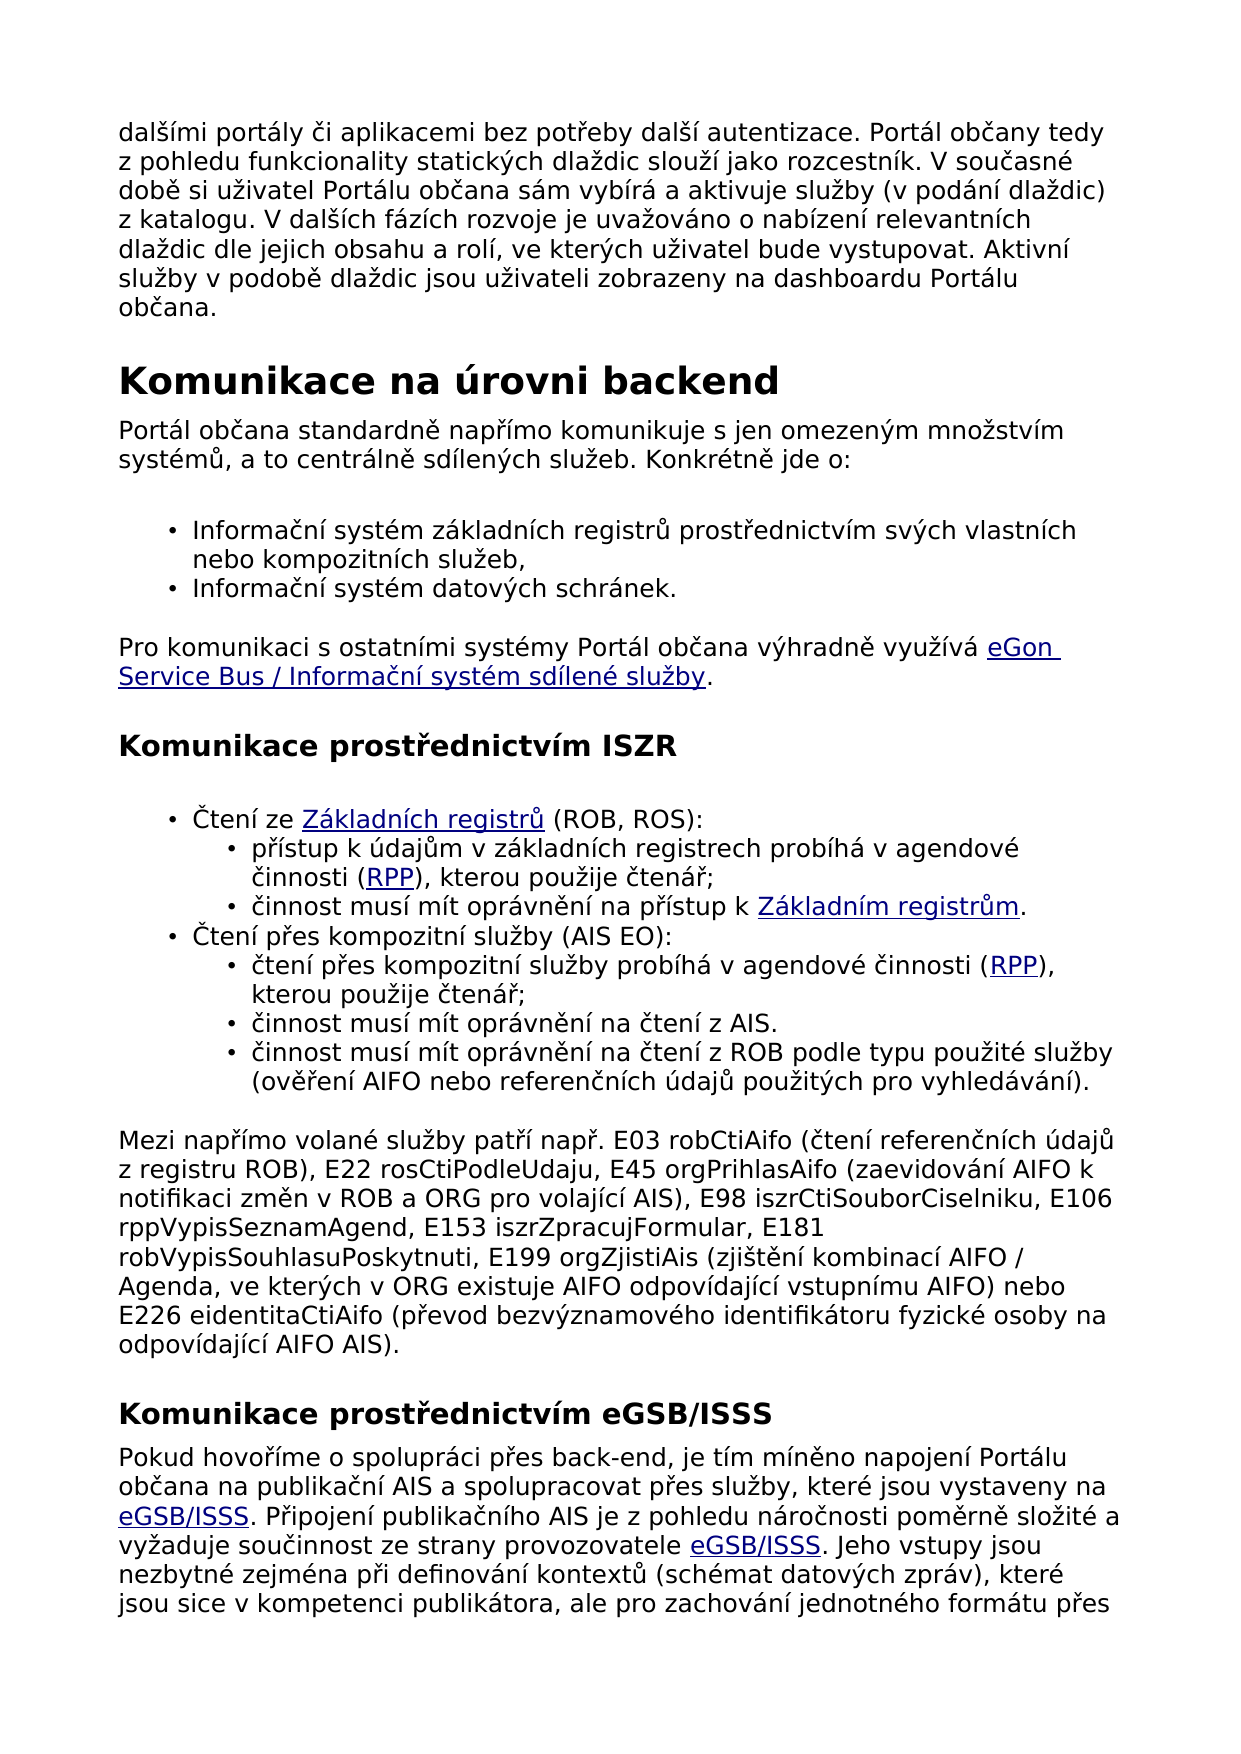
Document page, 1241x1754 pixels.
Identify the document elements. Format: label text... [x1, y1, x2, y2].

text Pokud hovoříme o spolupráci přes back-end, je tím míněno napojení Portálu občana na publikační AIS a spolupracovat přes služby, které jsou vystaveny na eGSB/ISSS. Připojení publikačního AIS je z pohledu náročnosti poměrně složité a vyžaduje součinnost ze strany provozovatele eGSB/ISSS. Jeho vstupy jsou nezbytné zejména při definování kontextů (schémat datových zpráv), které jsou sice v kompetenci publikátora, ale pro zachování jednotného formátu přes [118, 1443, 1122, 1618]
text Pro komunikaci s ostatními systémy Portál občana výhradně využívá eGon Service Bus / Informační systém sdílené služby. [118, 633, 1122, 692]
list Informační systém datových schránek. [177, 574, 1122, 604]
subtitle Komunikace prostřednictvím eGSB/ISSS [118, 1397, 1122, 1431]
list Čtení přes kompozitní služby (AIS EO): [177, 922, 1122, 951]
list přístup k údajům v základních registrech probíhá v agendové činnosti (RPP), kterou použije čtenář; [236, 834, 1122, 892]
text dalšími portály či aplikacemi bez potřeby další autentizace. Portál občany tedy z pohledu funkcionality statických dlaždic slouží jako rozcestník. V současné době si uživatel Portálu občana sám vybírá a aktivuje služby (v podání dlaždic) z katalogu. V dalších fázích rozvoje je uvažováno o nabízení relevantních dlaždic dle jejich obsahu a rolí, ve kterých uživatel bude vystupovat. Aktivní služby v podobě dlaždic jsou uživateli zobrazeny na dashboardu Portálu občana. [118, 118, 1122, 322]
subtitle Komunikace prostřednictvím ISZR [118, 729, 1122, 763]
subtitle Komunikace na úrovni backend [118, 360, 1122, 403]
list Čtení ze Základních registrů (ROB, ROS): [177, 805, 1122, 834]
list čtení přes kompozitní služby probíhá v agendové činnosti (RPP), kterou použije čtenář; [236, 951, 1122, 1009]
list Informační systém základních registrů prostřednictvím svých vlastních nebo kompozitních služeb, [177, 516, 1122, 574]
text Mezi napřímo volané služby patří např. E03 robCtiAifo (čtení referenčních údajů z registru ROB), E22 rosCtiPodleUdaju, E45 orgPrihlasAifo (zaevidování AIFO k notifikaci změn v ROB a ORG pro volající AIS), E98 iszrCtiSouborCiselniku, E106 rppVypisSeznamAgend, E153 iszrZpracujFormular, E181 robVypisSouhlasuPoskytnuti, E199 orgZjistiAis (zjištění kombinací AIFO / Agenda, ve kterých v ORG existuje AIFO odpovídající vstupnímu AIFO) nebo E226 eidentitaCtiAifo (převod bezvýznamového identifikátoru fyzické osoby na odpovídající AIFO AIS). [118, 1126, 1122, 1359]
list činnost musí mít oprávnění na čtení z ROB podle typu použité služby (ověření AIFO nebo referenčních údajů použitých pro vyhledávání). [236, 1038, 1122, 1097]
list činnost musí mít oprávnění na čtení z AIS. [236, 1009, 1122, 1038]
text Portál občana standardně napřímo komunikuje s jen omezeným množstvím systémů, a to centrálně sdílených služeb. Konkrétně jde o: [118, 416, 1122, 474]
list činnost musí mít oprávnění na přístup k Základním registrům. [236, 892, 1122, 922]
